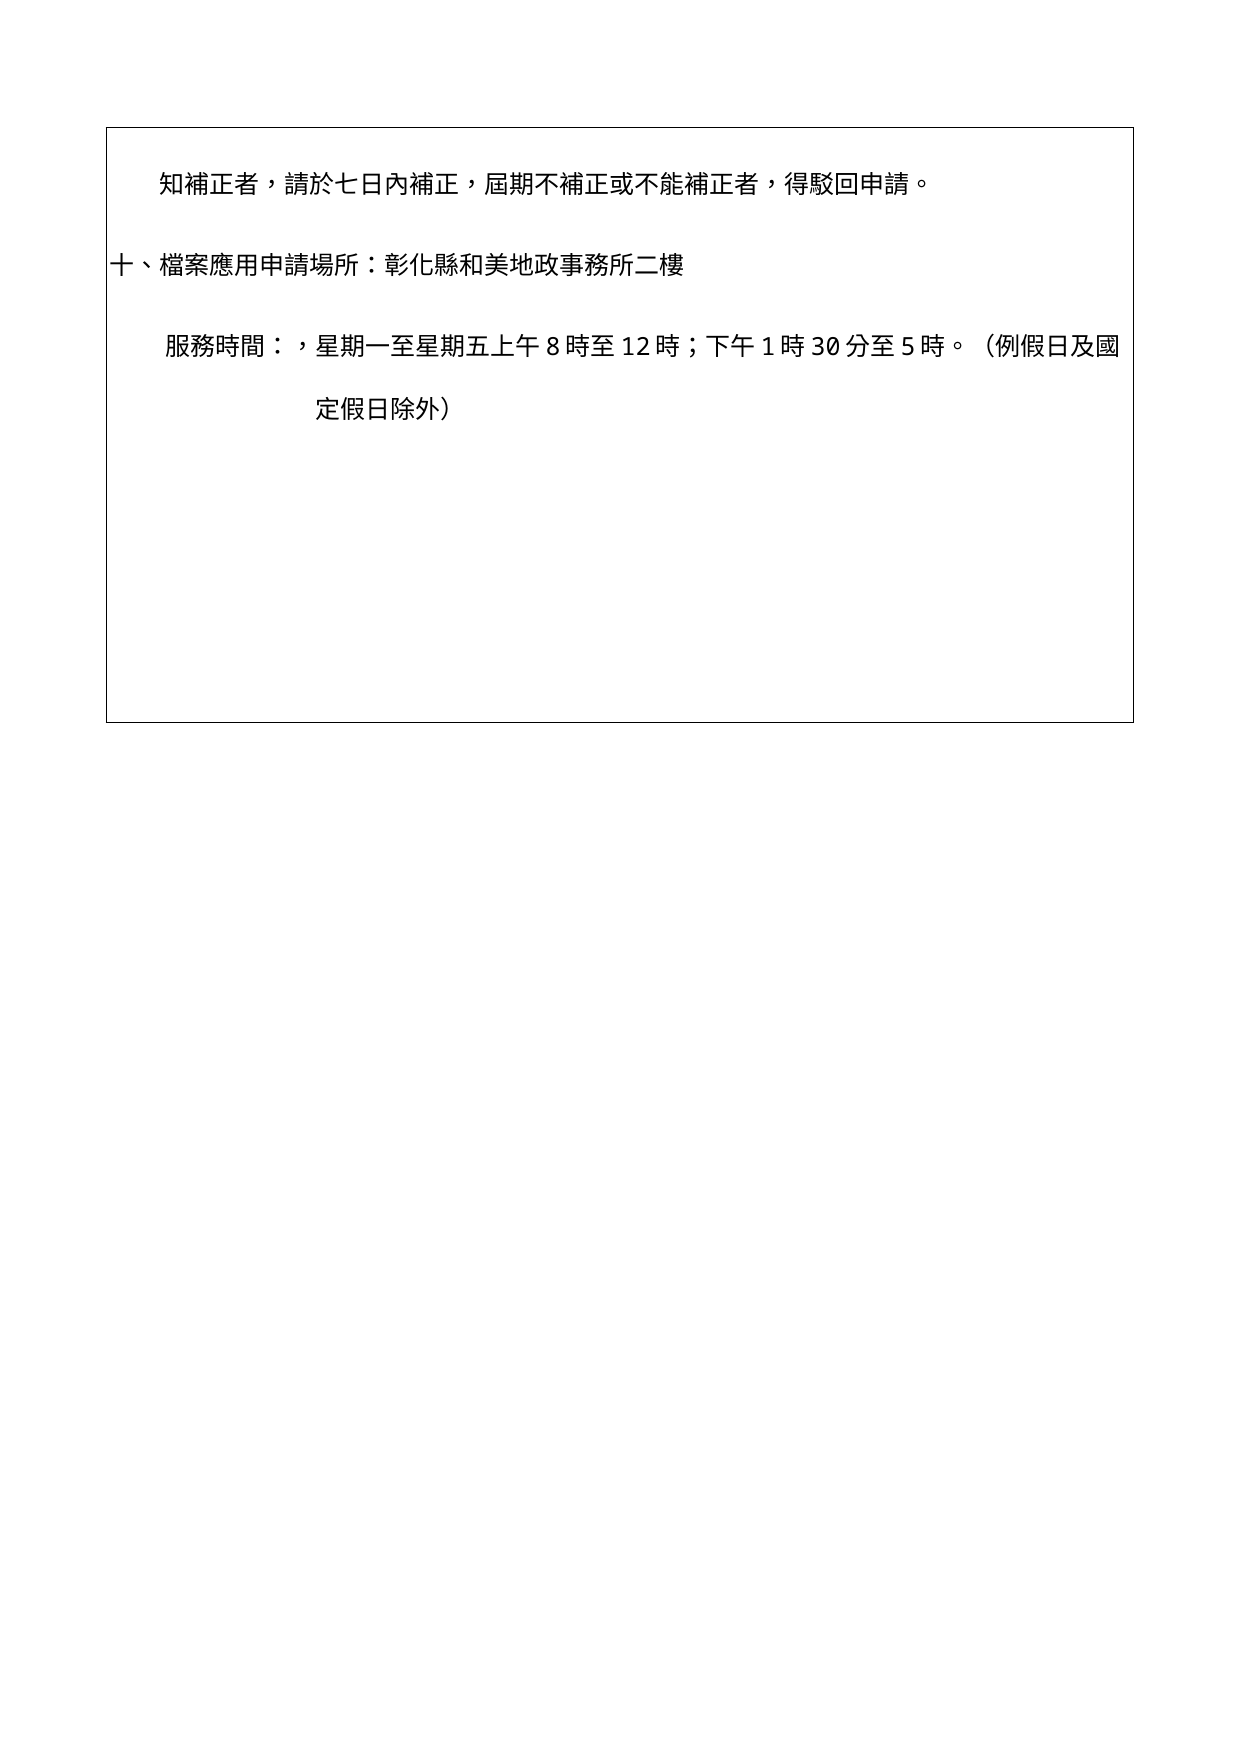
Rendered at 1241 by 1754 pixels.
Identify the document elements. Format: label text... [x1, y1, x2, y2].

table_cell 知補正者，請於七日內補正，屆期不補正或不能補正者，得駁回申請。 十、檔案應用申請場所：彰化縣和美地政事務所二樓 服務時間：，星期一至星期五上午8時至12時；下午1時30分至5時。（例假日及國定假日除外） [107, 128, 1133, 722]
